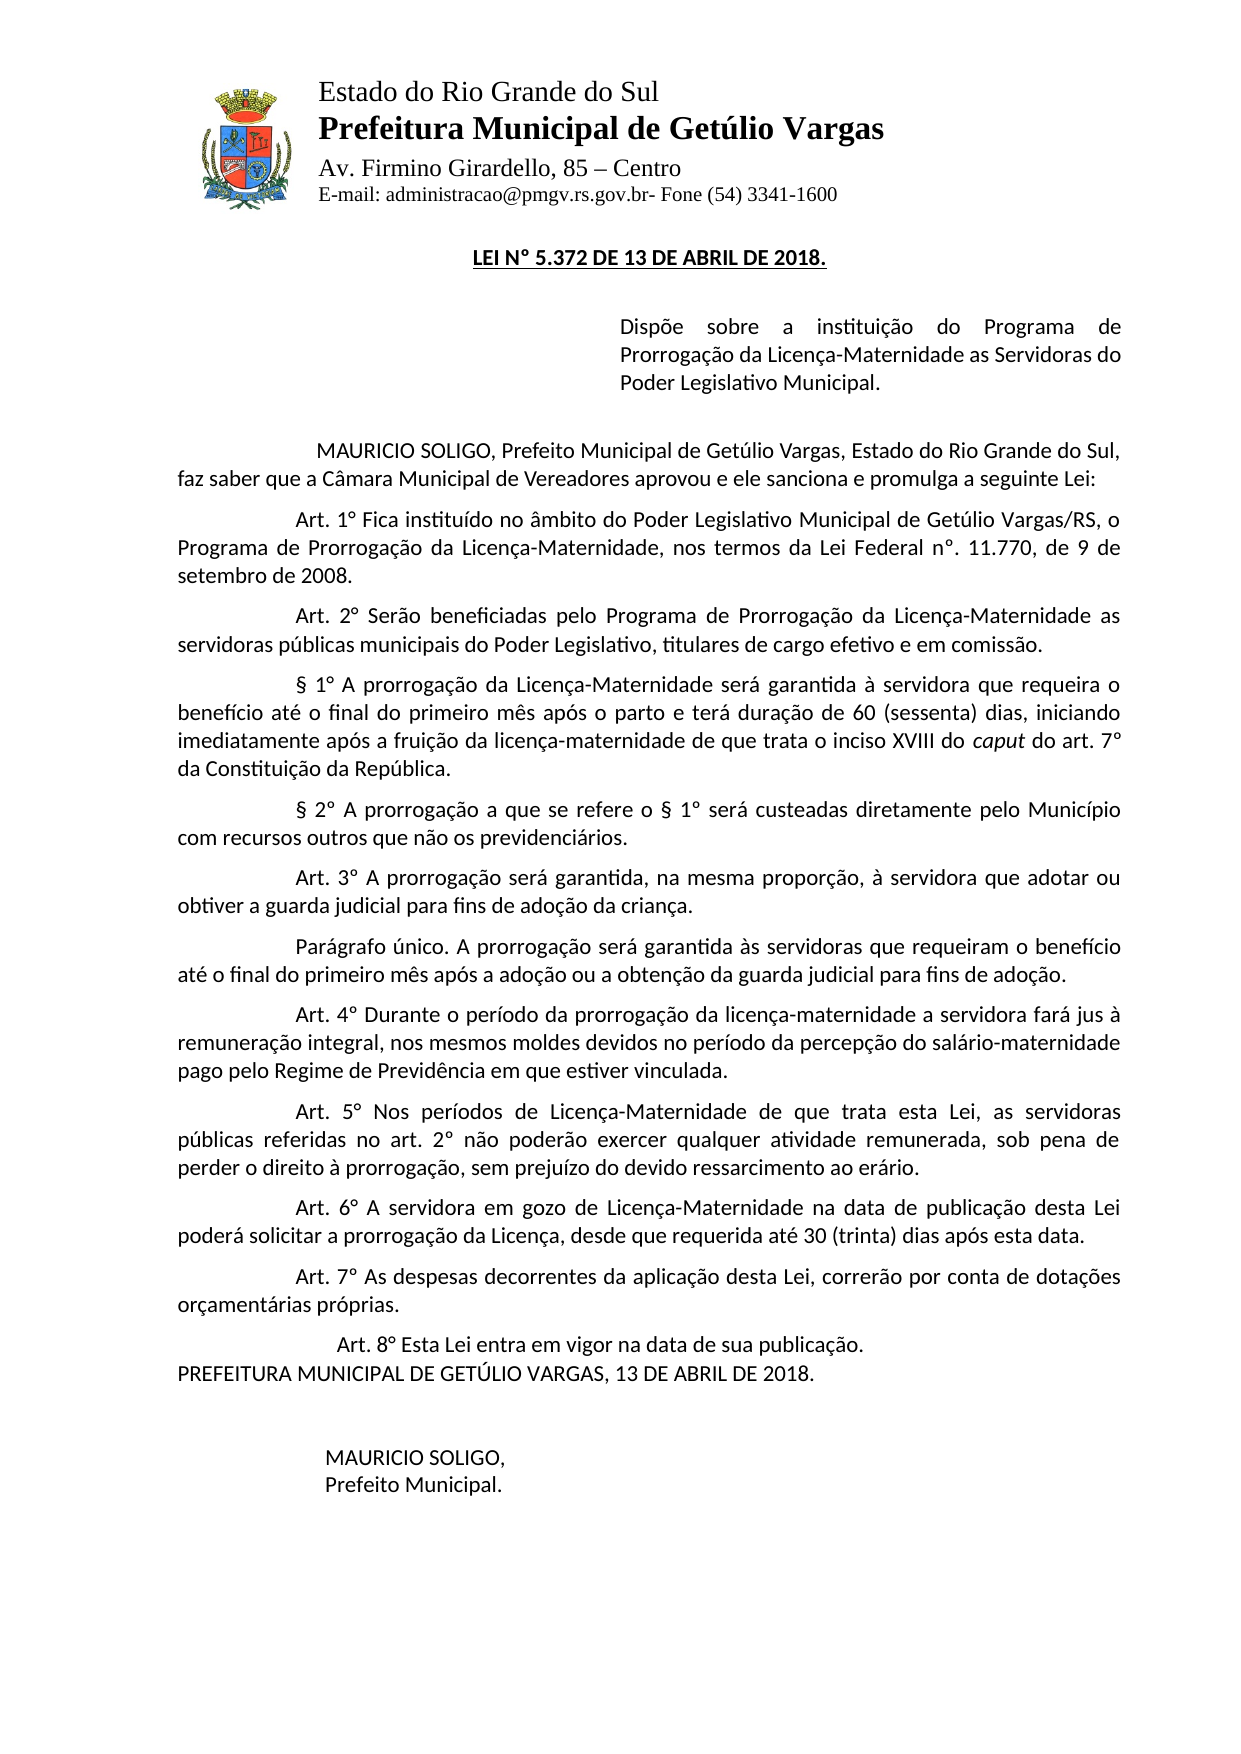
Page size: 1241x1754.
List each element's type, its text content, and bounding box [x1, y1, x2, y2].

text MAURICIO SOLIGO, [177, 1443, 1004, 1471]
text Art. 3º A prorrogação será garantida, na mesma proporção, à servidora que adotar ou obtiver a guarda judicial para fins de adoção da criança. [177, 863, 1122, 919]
text Art. 2° Serão beneficiadas pelo Programa de Prorrogação da Licença-Maternidade as servidoras públicas municipais do Poder Legislativo, titulares de cargo efetivo e em comissão. [177, 602, 1122, 658]
text Art. 8° Esta Lei entra em vigor na data de sua publicação. [177, 1331, 1122, 1359]
text § 2º A prorrogação a que se refere o § 1º será custeadas diretamente pelo Município com recursos outros que não os previdenciários. [177, 795, 1122, 851]
text Parágrafo único. A prorrogação será garantida às servidoras que requeiram o benefício até o final do primeiro mês após a adoção ou a obtenção da guarda judicial para fins de adoção. [177, 932, 1122, 988]
text Art. 1° Fica instituído no âmbito do Poder Legislativo Municipal de Getúlio Vargas/RS, o Programa de Prorrogação da Licença-Maternidade, nos termos da Lei Federal nº. 11.770, de 9 de setembro de 2008. [177, 505, 1122, 589]
text Art. 6° A servidora em gozo de Licença-Maternidade na data de publicação desta Lei poderá solicitar a prorrogação da Licença, desde que requerida até 30 (trinta) dias após esta data. [177, 1193, 1122, 1249]
text MAURICIO SOLIGO, Prefeito Municipal de Getúlio Vargas, Estado do Rio Grande do Sul, faz saber que a Câmara Municipal de Vereadores aprovou e ele sanciona e promulga a seguinte Lei: [177, 437, 1122, 493]
text Art. 4º Durante o período da prorrogação da licença-maternidade a servidora fará jus à remuneração integral, nos mesmos moldes devidos no período da percepção do salário-maternidade pago pelo Regime de Previdência em que estiver vinculada. [177, 1000, 1122, 1084]
text Art. 5° Nos períodos de Licença-Maternidade de que trata esta Lei, as servidoras públicas referidas no art. 2º não poderão exercer qualquer atividade remunerada, sob pena de perder o direito à prorrogação, sem prejuízo do devido ressarcimento ao erário. [177, 1097, 1122, 1181]
text § 1° A prorrogação da Licença-Maternidade será garantida à servidora que requeira o benefício até o final do primeiro mês após o parto e terá duração de 60 (sessenta) dias, iniciando imediatamente após a fruição da licença-maternidade de que trata o inciso XVIII do caput do art. 7º da Constituição da República. [177, 670, 1122, 782]
text LEI Nº 5.372 DE 13 DE ABRIL DE 2018. [177, 243, 1122, 271]
text Prefeito Municipal. [177, 1471, 1004, 1499]
text PREFEITURA MUNICIPAL DE GETÚLIO VARGAS, 13 DE ABRIL DE 2018. [177, 1359, 1122, 1387]
text Art. 7º As despesas decorrentes da aplicação desta Lei, correrão por conta de dotações orçamentárias próprias. [177, 1262, 1122, 1318]
text Dispõe sobre a instituição do Programa de Prorrogação da Licença-Maternidade as Servidoras do Poder Legislativo Municipal. [620, 312, 1122, 396]
